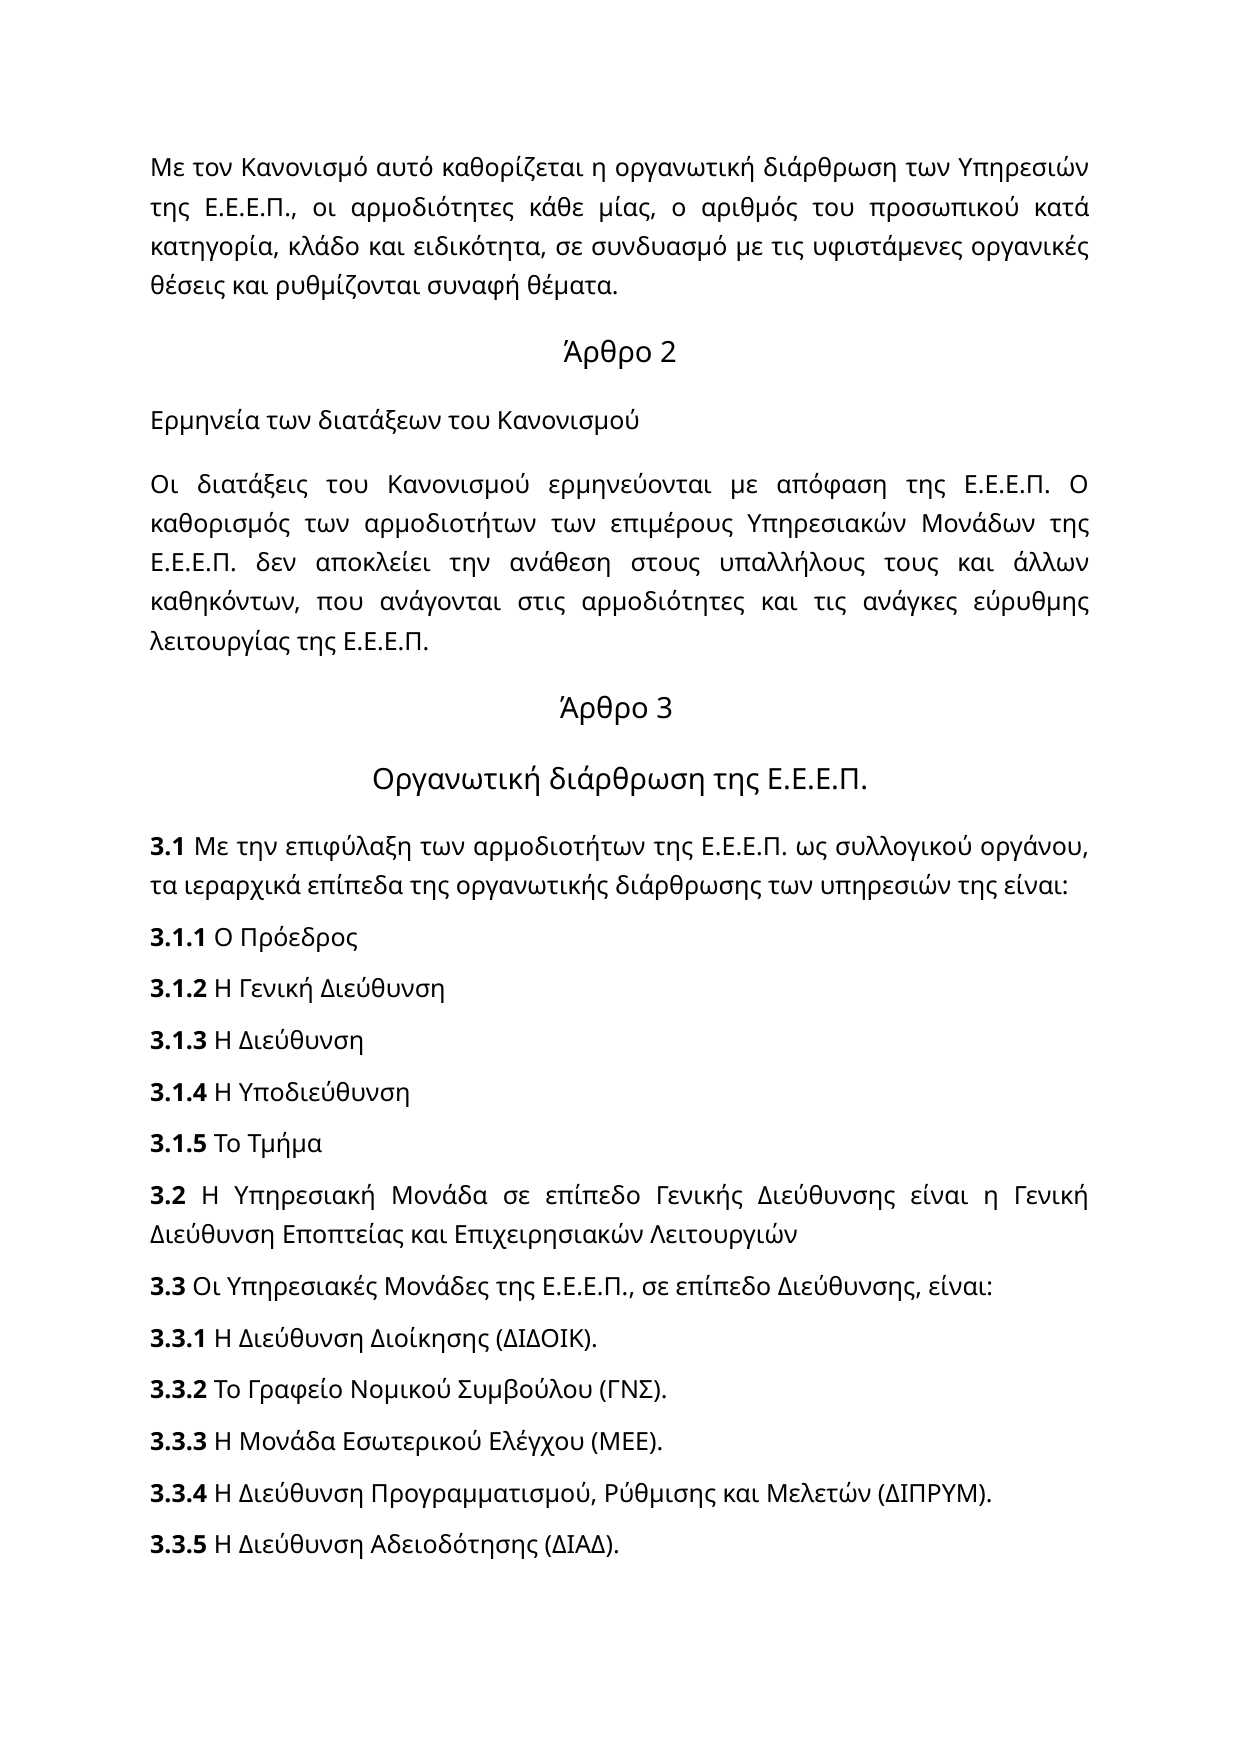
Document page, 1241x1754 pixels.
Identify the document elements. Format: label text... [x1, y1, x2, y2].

text 3.2 Η Υπηρεσιακή Μονάδα σε επίπεδο Γενικής Διεύθυνσης είναι η Γενική Διεύθυνση Εποπτείας και Επιχειρησιακών Λειτουργιών [150, 1178, 1090, 1251]
text 3.3.4 Η Διεύθυνση Προγραμματισμού, Ρύθμισης και Μελετών (ΔΙΠΡΥΜ). [150, 1475, 1090, 1509]
text 3.1.3 Η Διεύθυνση [150, 1023, 1090, 1057]
text 3.1.4 Η Υποδιεύθυνση [150, 1074, 1090, 1108]
text 3.1 Με την επιφύλαξη των αρμοδιοτήτων της Ε.Ε.Ε.Π. ως συλλογικού οργάνου, τα ιεραρχικά επίπεδα της οργανωτικής διάρθρωσης των υπηρεσιών της είναι: [150, 828, 1090, 902]
text 3.3.5 Η Διεύθυνση Αδειοδότησης (ΔΙΑΔ). [150, 1527, 1090, 1561]
text 3.3.2 Το Γραφείο Νομικού Συμβούλου (ΓΝΣ). [150, 1372, 1090, 1406]
text 3.1.1 Ο Πρόεδρος [150, 919, 1090, 953]
subtitle Άρθρο 3 [150, 687, 1090, 727]
text 3.1.5 Το Τμήμα [150, 1126, 1090, 1160]
text Ερμηνεία των διατάξεων του Κανονισμού [150, 402, 1090, 436]
text 3.3.1 Η Διεύθυνση Διοίκησης (ΔΙΔΟΙΚ). [150, 1320, 1090, 1354]
text Με τον Κανονισμό αυτό καθορίζεται η οργανωτική διάρθρωση των Υπηρεσιών της Ε.Ε.Ε.Π., οι αρμοδιότητες κάθε μίας, ο αριθμός του προσωπικού κατά κατηγορία, κλάδο και ειδικότητα, σε συνδυασμό με τις υφιστάμενες οργανικές θέσεις και ρυθμίζονται συναφή θέματα. [150, 150, 1090, 302]
text 3.3 Οι Υπηρεσιακές Μονάδες της Ε.Ε.Ε.Π., σε επίπεδο Διεύθυνσης, είναι: [150, 1268, 1090, 1303]
text Οι διατάξεις του Κανονισμού ερμηνεύονται με απόφαση της Ε.Ε.Ε.Π. Ο καθορισμός των αρμοδιοτήτων των επιμέρους Υπηρεσιακών Μονάδων της Ε.Ε.Ε.Π. δεν αποκλείει την ανάθεση στους υπαλλήλους τους και άλλων καθηκόντων, που ανάγονται στις αρμοδιότητες και τις ανάγκες εύρυθμης λειτουργίας της Ε.Ε.Ε.Π. [150, 466, 1090, 657]
text 3.1.2 Η Γενική Διεύθυνση [150, 971, 1090, 1005]
subtitle Οργανωτική διάρθρωση της Ε.Ε.Ε.Π. [150, 758, 1090, 798]
subtitle Άρθρο 2 [150, 332, 1090, 371]
text 3.3.3 Η Μονάδα Εσωτερικού Ελέγχου (ΜΕΕ). [150, 1423, 1090, 1458]
